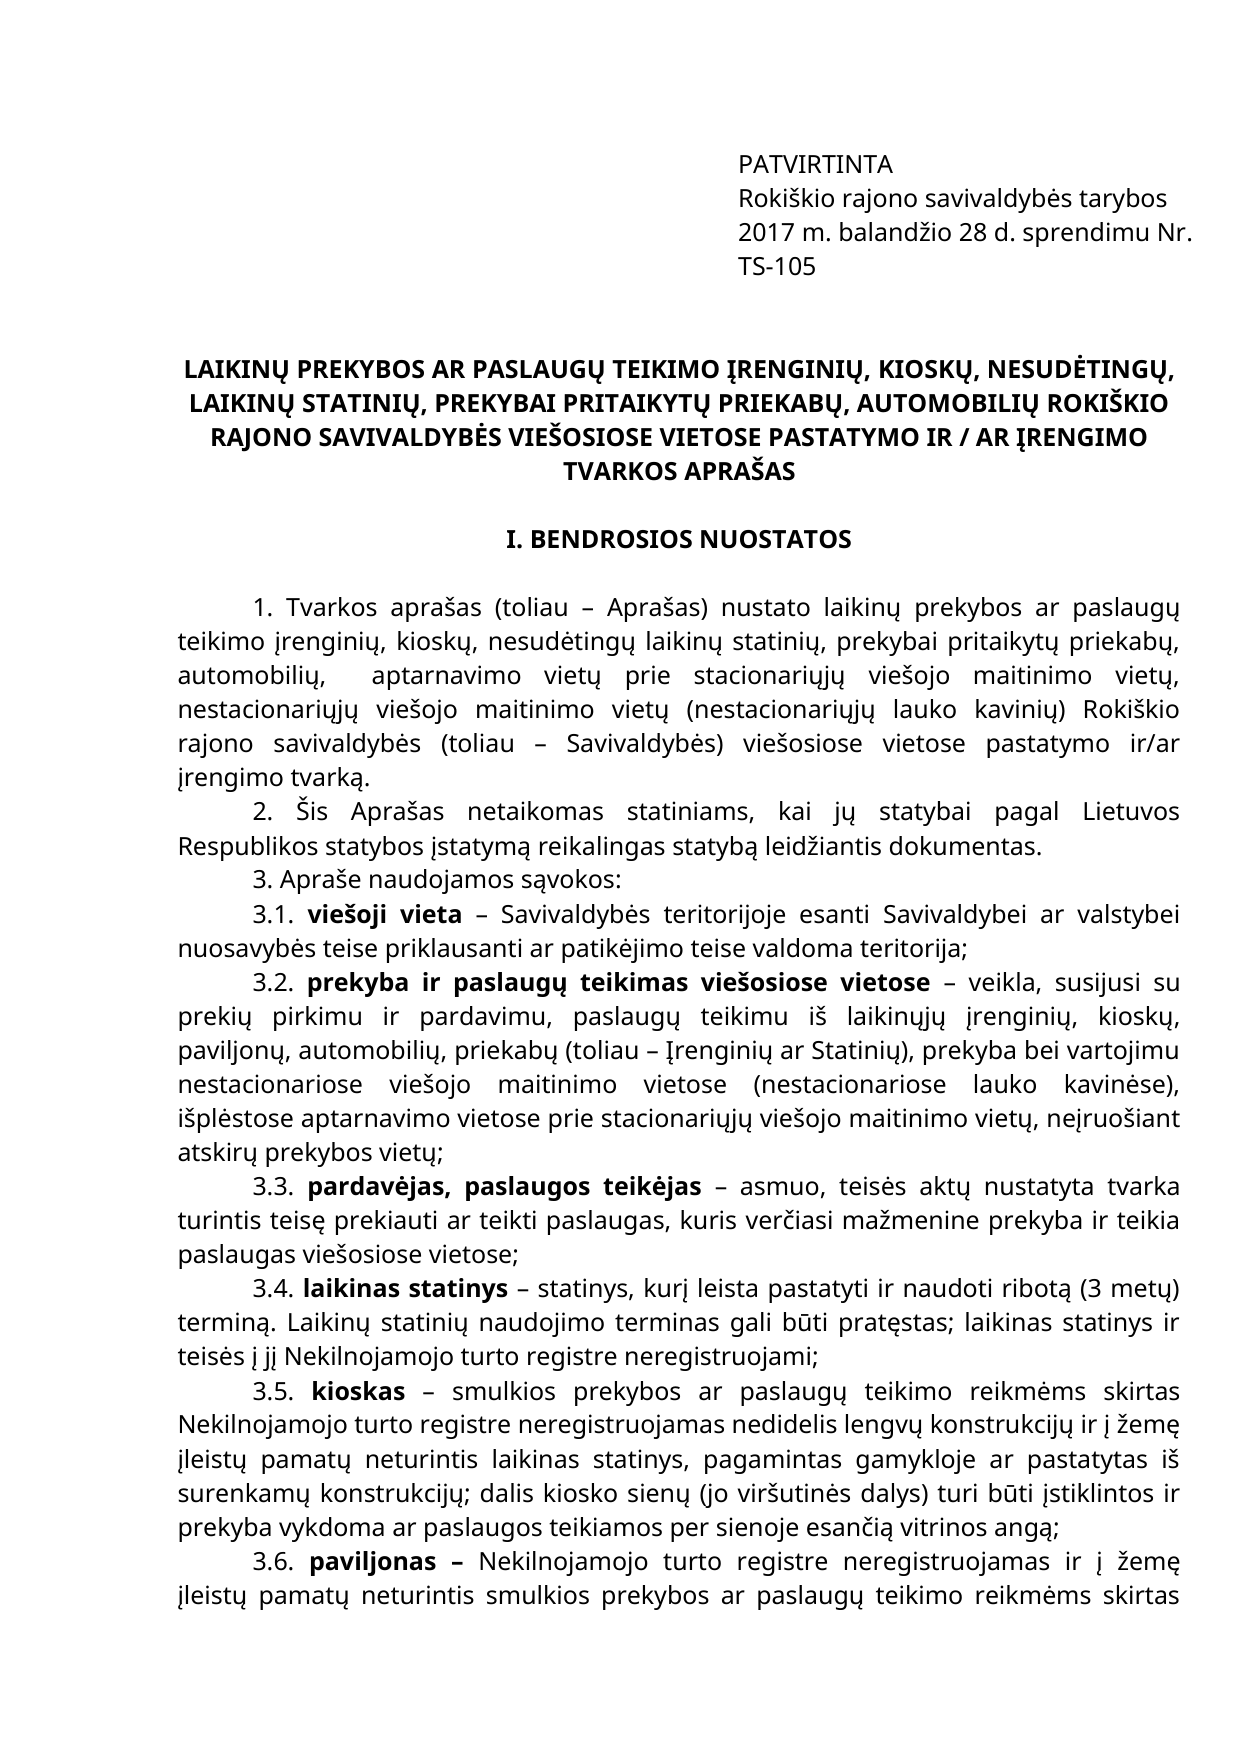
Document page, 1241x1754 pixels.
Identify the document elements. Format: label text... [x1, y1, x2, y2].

text LAIKINŲ PREKYBOS AR PASLAUGŲ TEIKIMO ĮRENGINIŲ, KIOSKŲ, NESUDĖTINGŲ, LAIKINŲ STATINIŲ, PREKYBAI PRITAIKYTŲ PRIEKABŲ, AUTOMOBILIŲ ROKIŠKIO RAJONO SAVIVALDYBĖS VIEŠOSIOSE VIETOSE PASTATYMO IR / AR ĮRENGIMO TVARKOS APRAŠAS [177, 351, 1181, 487]
text 3.2. prekyba ir paslaugų teikimas viešosiose vietose – veikla, susijusi su prekių pirkimu ir pardavimu, paslaugų teikimu iš laikinųjų įrenginių, kioskų, paviljonų, automobilių, priekabų (toliau – Įrenginių ar Statinių), prekyba bei vartojimu nestacionariose viešojo maitinimo vietose (nestacionariose lauko kavinėse), išplėstose aptarnavimo vietose prie stacionariųjų viešojo maitinimo vietų, neįruošiant atskirų prekybos vietų; [177, 964, 1181, 1169]
text PATVIRTINTA [738, 147, 1231, 181]
text 1. Tvarkos aprašas (toliau – Aprašas) nustato laikinų prekybos ar paslaugų teikimo įrenginių, kioskų, nesudėtingų laikinų statinių, prekybai pritaikytų priekabų, automobilių, aptarnavimo vietų prie stacionariųjų viešojo maitinimo vietų, nestacionariųjų viešojo maitinimo vietų (nestacionariųjų lauko kavinių) Rokiškio rajono savivaldybės (toliau – Savivaldybės) viešosiose vietose pastatymo ir/ar įrengimo tvarką. [177, 590, 1181, 794]
text I. BENDROSIOS NUOSTATOS [177, 522, 1181, 556]
text 3.1. viešoji vieta – Savivaldybės teritorijoje esanti Savivaldybei ar valstybei nuosavybės teise priklausanti ar patikėjimo teise valdoma teritorija; [177, 896, 1181, 964]
text 3. Apraše naudojamos sąvokos: [177, 862, 1181, 896]
text 3.5. kioskas – smulkios prekybos ar paslaugų teikimo reikmėms skirtas Nekilnojamojo turto registre neregistruojamas nedidelis lengvų konstrukcijų ir į žemę įleistų pamatų neturintis laikinas statinys, pagamintas gamykloje ar pastatytas iš surenkamų konstrukcijų; dalis kiosko sienų (jo viršutinės dalys) turi būti įstiklintos ir prekyba vykdoma ar paslaugos teikiamos per sienoje esančią vitrinos angą; [177, 1373, 1181, 1543]
text 3.4. laikinas statinys – statinys, kurį leista pastatyti ir naudoti ribotą (3 metų) terminą. Laikinų statinių naudojimo terminas gali būti pratęstas; laikinas statinys ir teisės į jį Nekilnojamojo turto registre neregistruojami; [177, 1271, 1181, 1373]
text 3.6. paviljonas – Nekilnojamojo turto registre neregistruojamas ir į žemę įleistų pamatų neturintis smulkios prekybos ar paslaugų teikimo reikmėms skirtas [177, 1543, 1181, 1612]
text Rokiškio rajono savivaldybės tarybos [738, 181, 1231, 215]
text 2. Šis Aprašas netaikomas statiniams, kai jų statybai pagal Lietuvos Respublikos statybos įstatymą reikalingas statybą leidžiantis dokumentas. [177, 794, 1181, 862]
text 3.3. pardavėjas, paslaugos teikėjas – asmuo, teisės aktų nustatyta tvarka turintis teisę prekiauti ar teikti paslaugas, kuris verčiasi mažmenine prekyba ir teikia paslaugas viešosiose vietose; [177, 1169, 1181, 1271]
text 2017 m. balandžio 28 d. sprendimu Nr. TS-105 [738, 215, 1231, 283]
